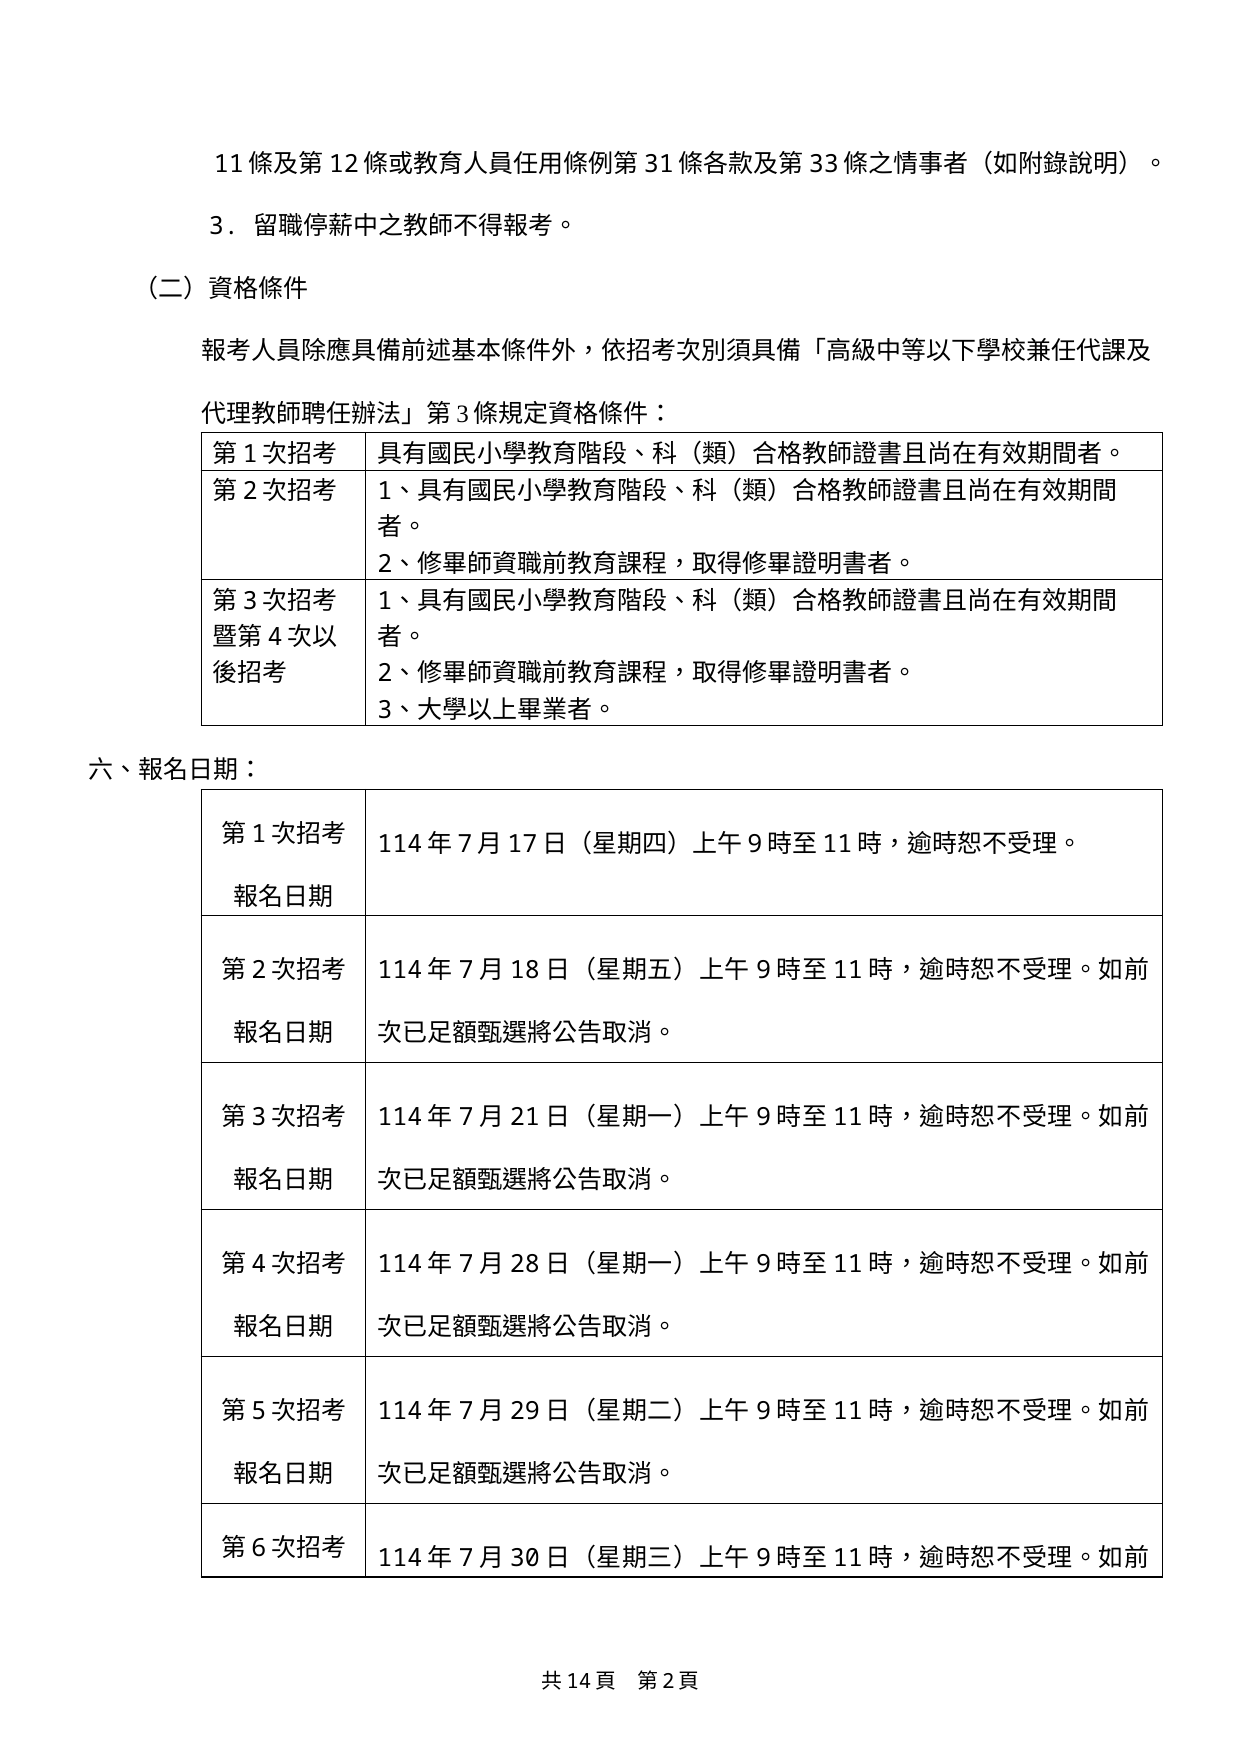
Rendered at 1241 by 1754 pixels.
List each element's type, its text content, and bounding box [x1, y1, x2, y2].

table_cell 1、具有國民小學教育階段、科（類）合格教師證書且尚在有效期間者。 2、修畢師資職前教育課程，取得修畢證明書者。 3、大學以上畢業者。 [366, 580, 1162, 725]
table_cell 第6次招考 [202, 1504, 365, 1576]
table_header 114年7月17日（星期四）上午9時至11時，逾時恕不受理。 [366, 790, 1162, 915]
text 報考人員除應具備前述基本條件外，依招考次別須具備「高級中等以下學校兼任代課及代理教師聘任辦法」第3條規定資格條件： [201, 307, 1152, 432]
table_cell 114年7月28日（星期一）上午9時至11時，逾時恕不受理。如前次已足額甄選將公告取消。 [366, 1210, 1162, 1356]
table_cell 第5次招考報名日期 [202, 1357, 365, 1502]
table_header 第1次招考 [202, 433, 365, 469]
table_header 具有國民小學教育階段、科（類）合格教師證書且尚在有效期間者。 [366, 433, 1162, 469]
table_cell 第3次招考暨第4次以後招考 [202, 580, 365, 725]
table_cell 第4次招考報名日期 [202, 1210, 365, 1356]
table_cell 114年7月30日（星期三）上午9時至11時，逾時恕不受理。如前 [366, 1504, 1162, 1576]
text 2. 無高級中等以下學校兼任代課及代理教師聘任辦法第6條、第7條、第9條、第11條及第12條或教育人員任用條例第31條各款及第33條之情事者（如附錄說明）。 [89, 120, 1152, 182]
table_cell 114年7月18日（星期五）上午9時至11時，逾時恕不受理。如前次已足額甄選將公告取消。 [366, 916, 1162, 1062]
text 3. 留職停薪中之教師不得報考。 [89, 182, 1152, 245]
table_cell 1、具有國民小學教育階段、科（類）合格教師證書且尚在有效期間者。 2、修畢師資職前教育課程，取得修畢證明書者。 [366, 471, 1162, 579]
table_cell 第2次招考報名日期 [202, 916, 365, 1062]
table_cell 114年7月21日（星期一）上午9時至11時，逾時恕不受理。如前次已足額甄選將公告取消。 [366, 1063, 1162, 1209]
table_cell 第3次招考報名日期 [202, 1063, 365, 1209]
table_header 第1次招考報名日期 [202, 790, 365, 915]
table_cell 第2次招考 [202, 471, 365, 579]
text （二）資格條件 [89, 245, 1152, 307]
table_cell 114年7月29日（星期二）上午9時至11時，逾時恕不受理。如前次已足額甄選將公告取消。 [366, 1357, 1162, 1502]
text 六、報名日期： [89, 726, 1152, 789]
